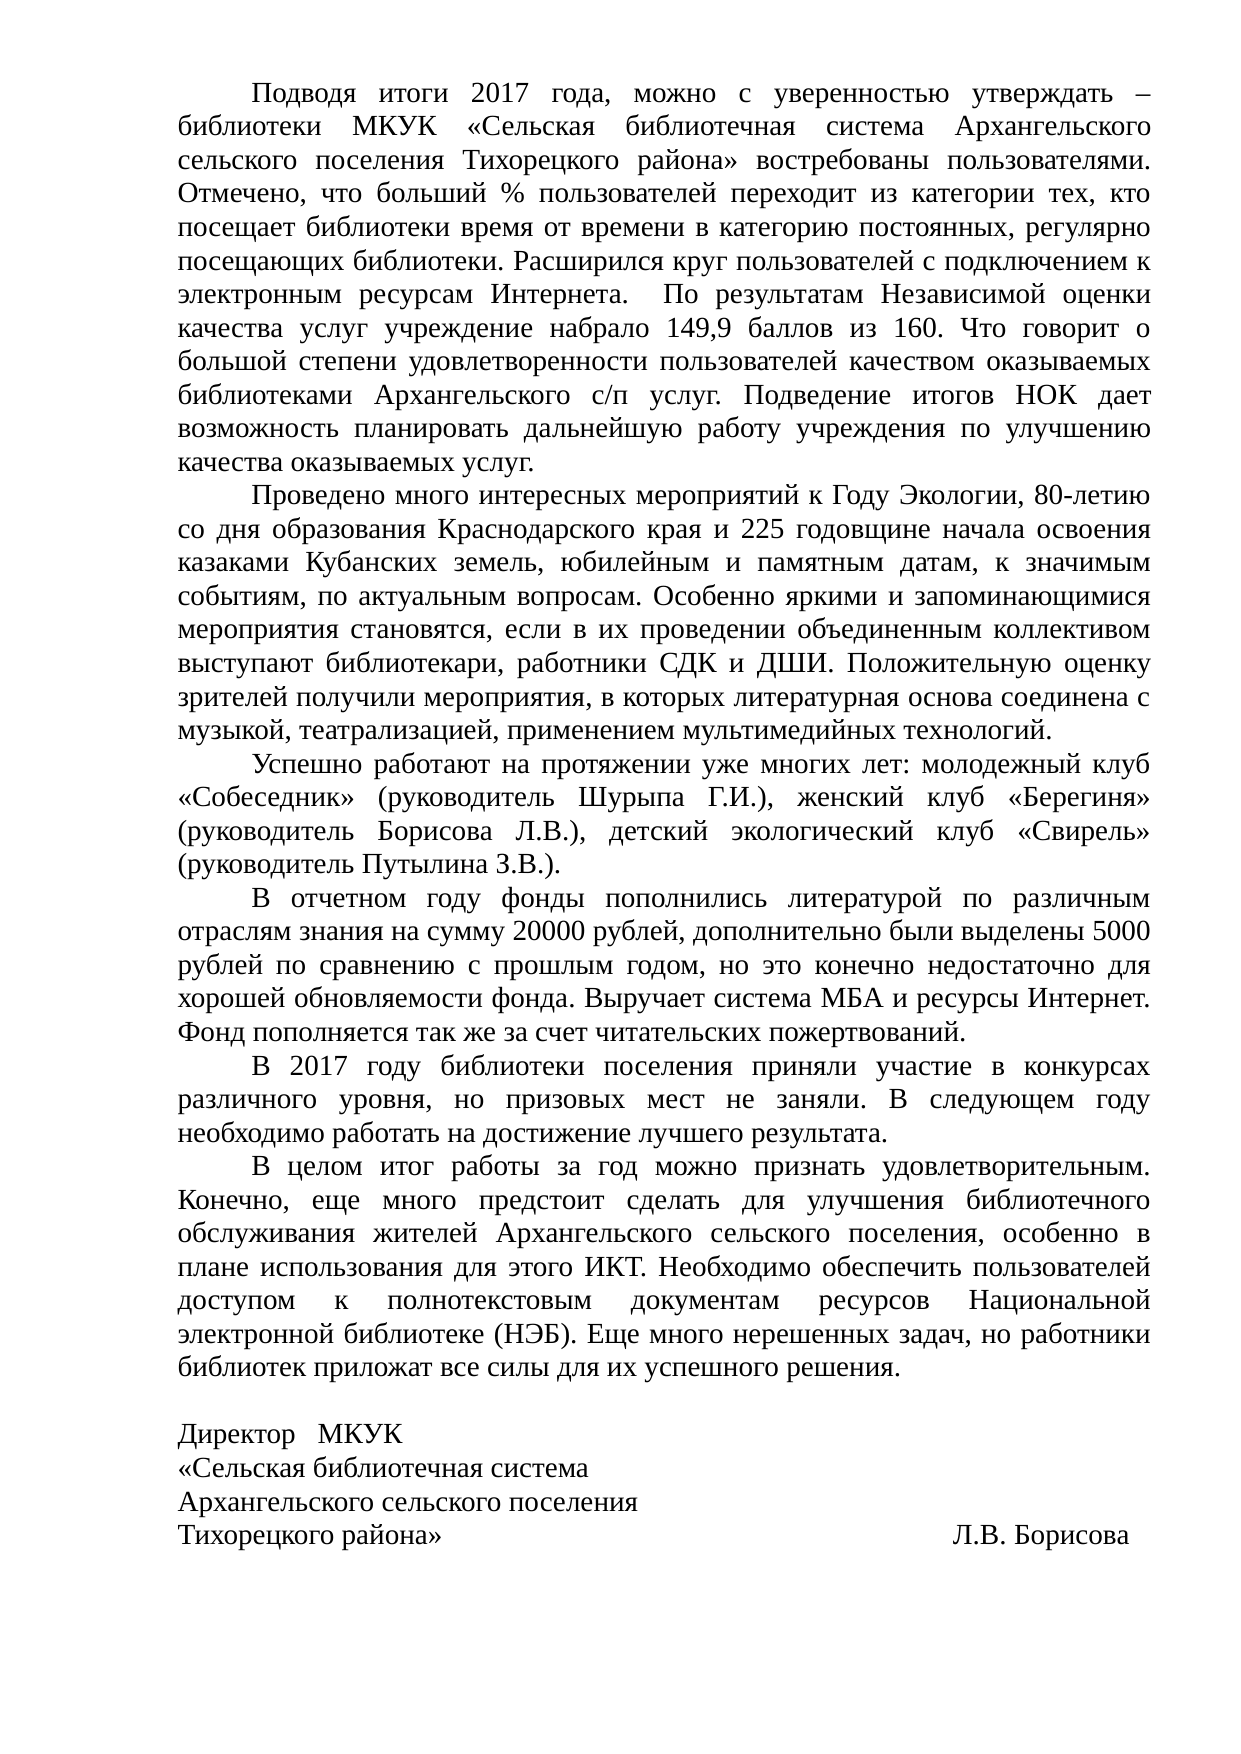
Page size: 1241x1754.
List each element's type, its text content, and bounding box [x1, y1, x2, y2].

text Проведено много интересных мероприятий к Году Экологии, 80-летию со дня образования Краснодарского края и 225 годовщине начала освоения казаками Кубанских земель, юбилейным и памятным датам, к значимым событиям, по актуальным вопросам. Особенно яркими и запоминающимися мероприятия становятся, если в их проведении объединенным коллективом выступают библиотекари, работники СДК и ДШИ. Положительную оценку зрителей получили мероприятия, в которых литературная основа соединена с музыкой, театрализацией, применением мультимедийных технологий. [177, 477, 1152, 746]
text В 2017 году библиотеки поселения приняли участие в конкурсах различного уровня, но призовых мест не заняли. В следующем году необходимо работать на достижение лучшего результата. [177, 1048, 1152, 1148]
text «Сельская библиотечная система [177, 1450, 1152, 1484]
text В целом итог работы за год можно признать удовлетворительным. Конечно, еще много предстоит сделать для улучшения библиотечного обслуживания жителей Архангельского сельского поселения, особенно в плане использования для этого ИКТ. Необходимо обеспечить пользователей доступом к полнотекстовым документам ресурсов Национальной электронной библиотеке (НЭБ). Еще много нерешенных задач, но работники библиотек приложат все силы для их успешного решения. [177, 1148, 1152, 1383]
text Директор МКУК [177, 1417, 1152, 1450]
text Подводя итоги 2017 года, можно с уверенностью утверждать – библиотеки МКУК «Сельская библиотечная система Архангельского сельского поселения Тихорецкого района» востребованы пользователями. Отмечено, что больший % пользователей переходит из категории тех, кто посещает библиотеки время от времени в категорию постоянных, регулярно посещающих библиотеки. Расширился круг пользователей с подключением к электронным ресурсам Интернета. По результатам Независимой оценки качества услуг учреждение набрало 149,9 баллов из 160. Что говорит о большой степени удовлетворенности пользователей качеством оказываемых библиотеками Архангельского с/п услуг. Подведение итогов НОК дает возможность планировать дальнейшую работу учреждения по улучшению качества оказываемых услуг. [177, 75, 1152, 477]
text В отчетном году фонды пополнились литературой по различным отраслям знания на сумму 20000 рублей, дополнительно были выделены 5000 рублей по сравнению с прошлым годом, но это конечно недостаточно для хорошей обновляемости фонда. Выручает система МБА и ресурсы Интернет. Фонд пополняется так же за счет читательских пожертвований. [177, 880, 1152, 1048]
text Успешно работают на протяжении уже многих лет: молодежный клуб «Собеседник» (руководитель Шурыпа Г.И.), женский клуб «Берегиня» (руководитель Борисова Л.В.), детский экологический клуб «Свирель» (руководитель Путылина З.В.). [177, 746, 1152, 880]
text Архангельского сельского поселения [177, 1484, 1152, 1517]
text Тихорецкого района» Л.В. Борисова [177, 1517, 1152, 1551]
